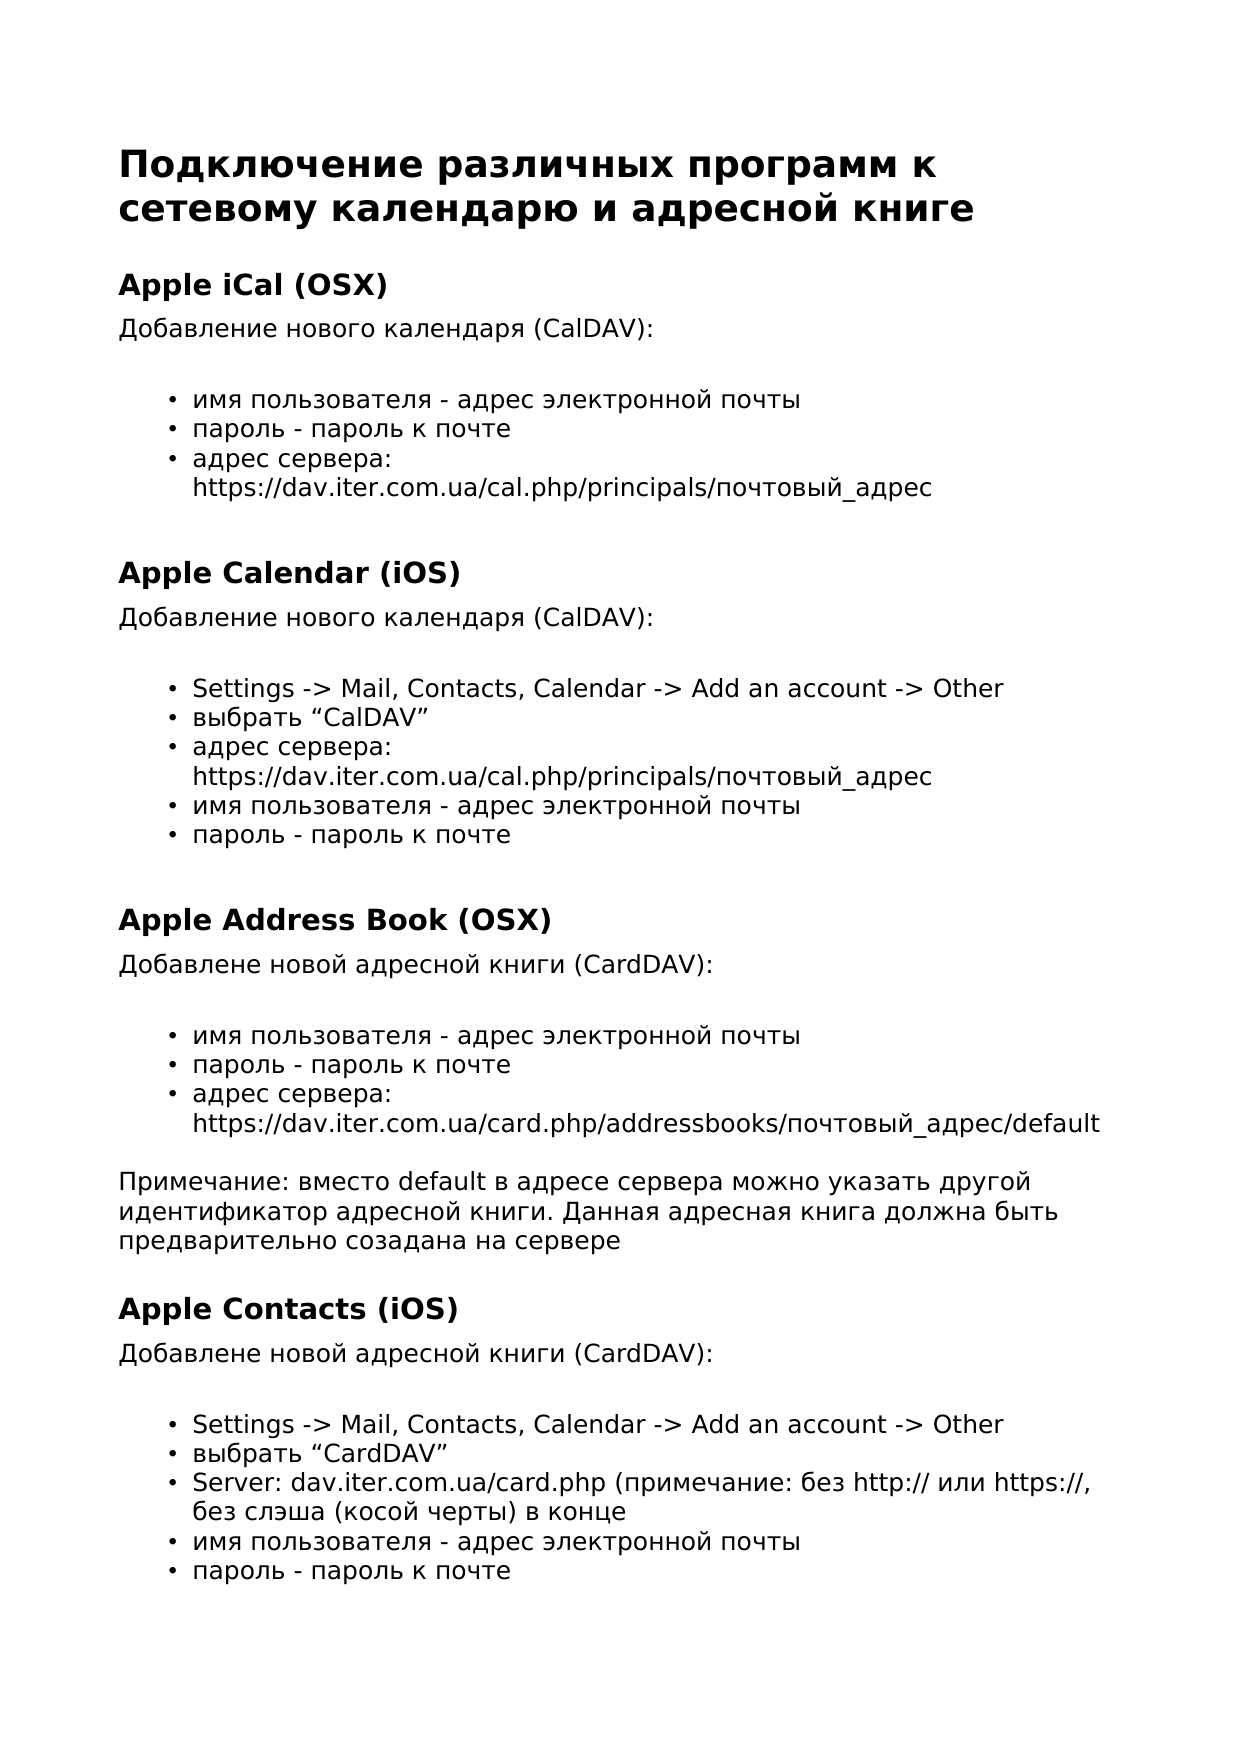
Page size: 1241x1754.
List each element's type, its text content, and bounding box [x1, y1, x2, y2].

list выбрать “CalDAV” [177, 703, 1122, 733]
subtitle Apple Contacts (iOS) [118, 1292, 1122, 1326]
list имя пользователя - адрес электронной почты [177, 1527, 1122, 1556]
list пароль - пароль к почте [177, 820, 1122, 849]
list Settings -> Mail, Contacts, Calendar -> Add an account -> Other [177, 1410, 1122, 1439]
list адрес сервера: https://dav.iter.com.ua/cal.php/principals/почтовый_адрес [177, 444, 1122, 502]
list пароль - пароль к почте [177, 1556, 1122, 1585]
list Settings -> Mail, Contacts, Calendar -> Add an account -> Other [177, 674, 1122, 703]
subtitle Apple Address Book (OSX) [118, 904, 1122, 938]
list выбрать “CardDAV” [177, 1439, 1122, 1468]
list адрес сервера: https://dav.iter.com.ua/cal.php/principals/почтовый_адрес [177, 733, 1122, 791]
list имя пользователя - адрес электронной почты [177, 386, 1122, 415]
subtitle Apple Calendar (iOS) [118, 557, 1122, 591]
list имя пользователя - адрес электронной почты [177, 1021, 1122, 1051]
subtitle Apple iCal (OSX) [118, 268, 1122, 302]
list пароль - пароль к почте [177, 1051, 1122, 1080]
list адрес сервера: https://dav.iter.com.ua/card.php/addressbooks/почтовый_адрес/default [177, 1080, 1122, 1138]
text Добавлене новой адресной книги (CardDAV): [118, 950, 1122, 979]
text Примечание: вместо default в адресе сервера можно указать другой идентификатор адресной книги. Данная адресная книга должна быть предварительно созадана на сервере [118, 1167, 1122, 1255]
text Добавлене новой адресной книги (CardDAV): [118, 1339, 1122, 1368]
text Добавление нового календаря (CalDAV): [118, 314, 1122, 343]
subtitle Подключение различных программ к сетевому календарю и адресной книге [118, 143, 1122, 230]
text Добавление нового календаря (CalDAV): [118, 603, 1122, 632]
list имя пользователя - адрес электронной почты [177, 791, 1122, 820]
list пароль - пароль к почте [177, 415, 1122, 444]
list Server: dav.iter.com.ua/card.php (примечание: без http:// или https://, без слэша (косой черты) в конце [177, 1468, 1122, 1527]
